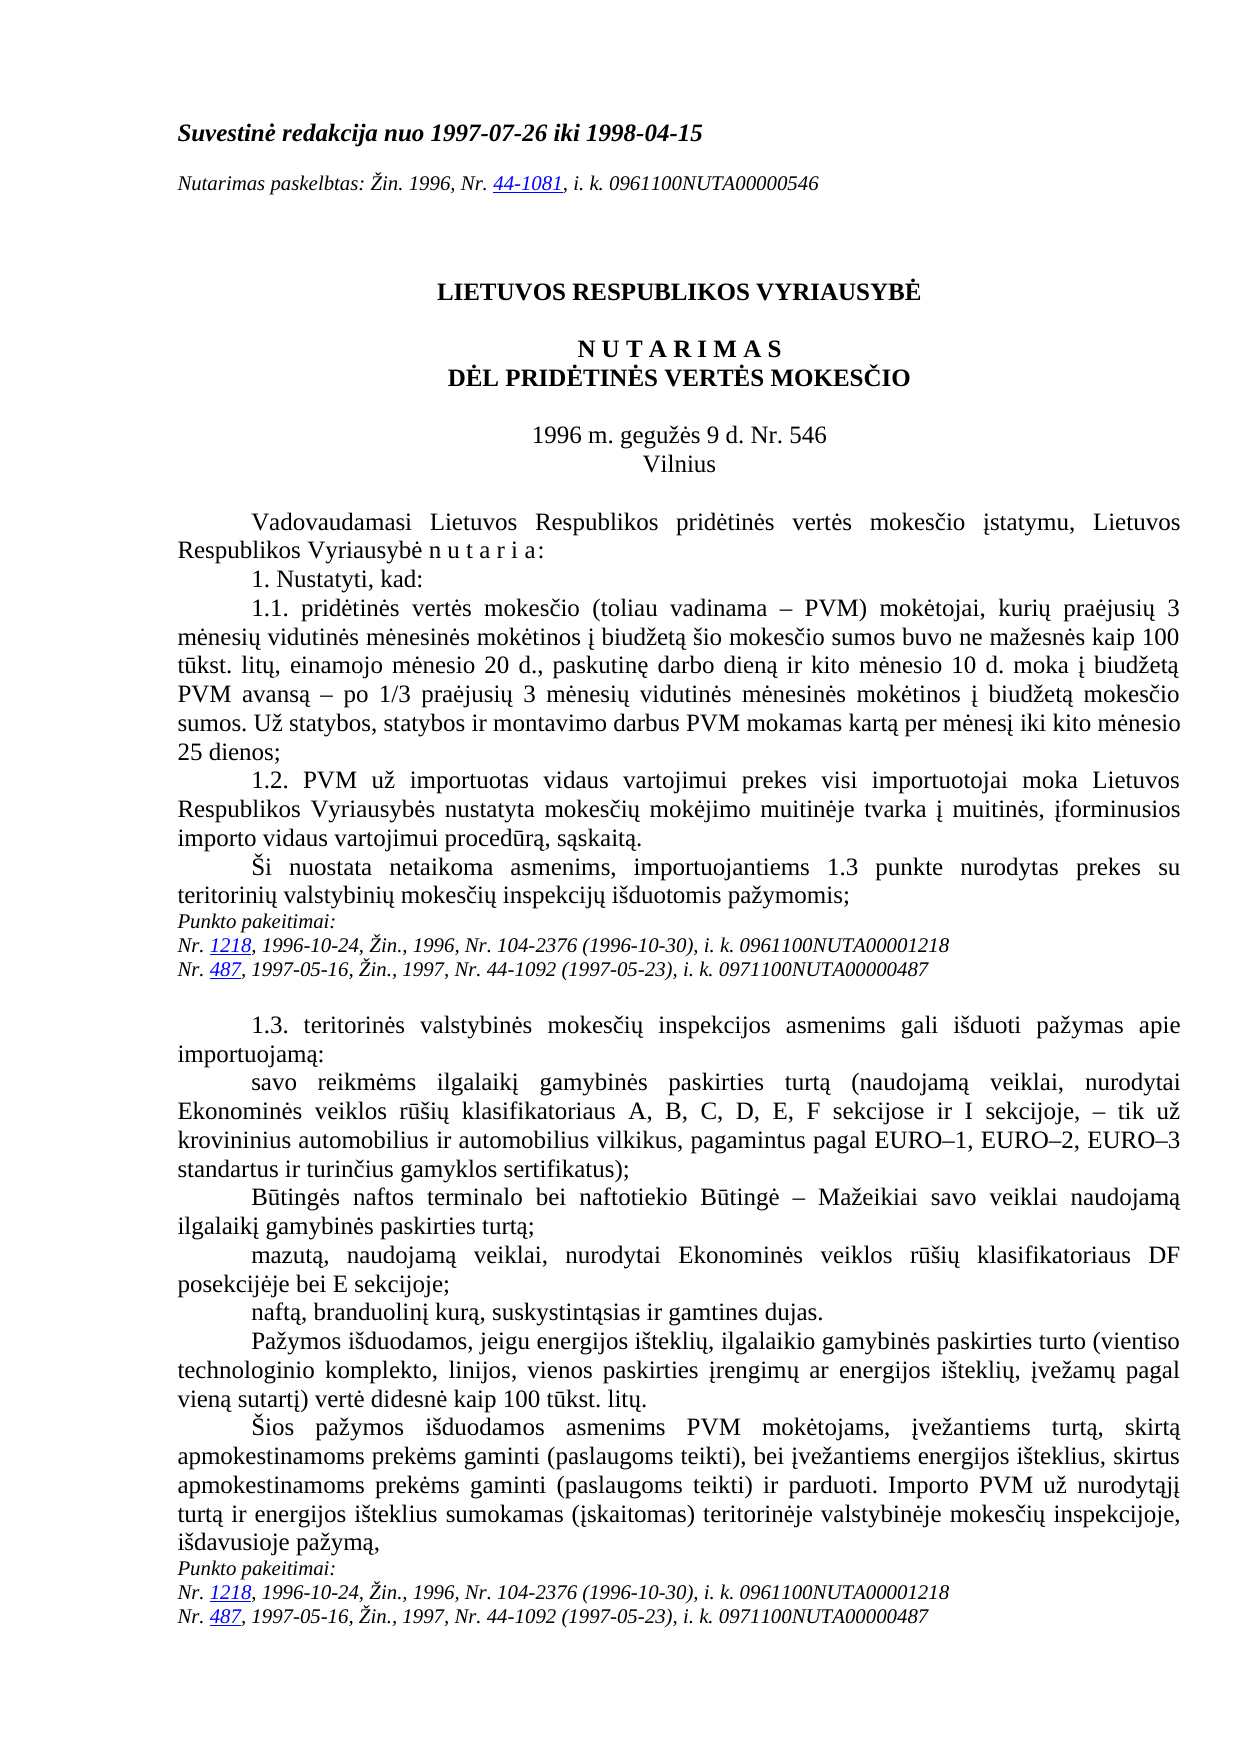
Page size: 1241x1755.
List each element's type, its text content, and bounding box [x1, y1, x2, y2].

text Nr. 487, 1997-05-16, Žin., 1997, Nr. 44-1092 (1997-05-23), i. k. 0971100NUTA00000487 [177, 957, 1181, 981]
text 1.2. PVM už importuotas vidaus vartojimui prekes visi importuotojai moka Lietuvos Respublikos Vyriausybės nustatyta mokesčių mokėjimo muitinėje tvarka į muitinės, įforminusios importo vidaus vartojimui procedūrą, sąskaitą. [177, 765, 1181, 852]
text mazutą, naudojamą veiklai, nurodytai Ekonominės veiklos rūšių klasifikatoriaus DF posekcijėje bei E sekcijoje; [177, 1240, 1181, 1297]
text savo reikmėms ilgalaikį gamybinės paskirties turtą (naudojamą veiklai, nurodytai Ekonominės veiklos rūšių klasifikatoriaus A, B, C, D, E, F sekcijose ir I sekcijoje, – tik už krovininius automobilius ir automobilius vilkikus, pagamintus pagal EURO–1, EURO–2, EURO–3 standartus ir turinčius gamyklos sertifikatus); [177, 1067, 1181, 1182]
text Nutarimas paskelbtas: Žin. 1996, Nr. 44-1081, i. k. 0961100NUTA00000546 [177, 171, 1181, 195]
text 1.1. pridėtinės vertės mokesčio (toliau vadinama – PVM) mokėtojai, kurių praėjusių 3 mėnesių vidutinės mėnesinės mokėtinos į biudžetą šio mokesčio sumos buvo ne mažesnės kaip 100 tūkst. litų, einamojo mėnesio 20 d., paskutinę darbo dieną ir kito mėnesio 10 d. moka į biudžetą PVM avansą – po 1/3 praėjusių 3 mėnesių vidutinės mėnesinės mokėtinos į biudžetą mokesčio sumos. Už statybos, statybos ir montavimo darbus PVM mokamas kartą per mėnesį iki kito mėnesio 25 dienos; [177, 593, 1181, 765]
text Punkto pakeitimai: [177, 1556, 1181, 1580]
text Nr. 1218, 1996-10-24, Žin., 1996, Nr. 104-2376 (1996-10-30), i. k. 0961100NUTA00001218 [177, 933, 1181, 957]
text Vadovaudamasi Lietuvos Respublikos pridėtinės vertės mokesčio įstatymu, Lietuvos Respublikos Vyriausybė nutaria: [177, 507, 1181, 564]
text Ši nuostata netaikoma asmenims, importuojantiems 1.3 punkte nurodytas prekes su teritorinių valstybinių mokesčių inspekcijų išduotomis pažymomis; [177, 852, 1181, 909]
text LIETUVOS RESPUBLIKOS VYRIAUSYBĖ [177, 277, 1181, 305]
text N U T A R I M A S [177, 334, 1181, 363]
text 1996 m. gegužės 9 d. Nr. 546 [177, 420, 1181, 449]
text Pažymos išduodamos, jeigu energijos išteklių, ilgalaikio gamybinės paskirties turto (vientiso technologinio komplekto, linijos, vienos paskirties įrengimų ar energijos išteklių, įvežamų pagal vieną sutartį) vertė didesnė kaip 100 tūkst. litų. [177, 1326, 1181, 1412]
text Vilnius [177, 449, 1181, 478]
text 1.3. teritorinės valstybinės mokesčių inspekcijos asmenims gali išduoti pažymas apie importuojamą: [177, 1010, 1181, 1067]
text naftą, branduolinį kurą, suskystintąsias ir gamtines dujas. [177, 1297, 1181, 1326]
text Nr. 487, 1997-05-16, Žin., 1997, Nr. 44-1092 (1997-05-23), i. k. 0971100NUTA00000487 [177, 1604, 1181, 1628]
text 1. Nustatyti, kad: [177, 564, 1181, 593]
text Nr. 1218, 1996-10-24, Žin., 1996, Nr. 104-2376 (1996-10-30), i. k. 0961100NUTA00001218 [177, 1580, 1181, 1604]
text Būtingės naftos terminalo bei naftotiekio Būtingė – Mažeikiai savo veiklai naudojamą ilgalaikį gamybinės paskirties turtą; [177, 1182, 1181, 1240]
text DĖL PRIDĖTINĖS VERTĖS MOKESČIO [177, 363, 1181, 392]
text Suvestinė redakcija nuo 1997-07-26 iki 1998-04-15 [177, 118, 1181, 147]
text Šios pažymos išduodamos asmenims PVM mokėtojams, įvežantiems turtą, skirtą apmokestinamoms prekėms gaminti (paslaugoms teikti), bei įvežantiems energijos išteklius, skirtus apmokestinamoms prekėms gaminti (paslaugoms teikti) ir parduoti. Importo PVM už nurodytąjį turtą ir energijos išteklius sumokamas (įskaitomas) teritorinėje valstybinėje mokesčių inspekcijoje, išdavusioje pažymą, [177, 1412, 1181, 1556]
text Punkto pakeitimai: [177, 909, 1181, 933]
